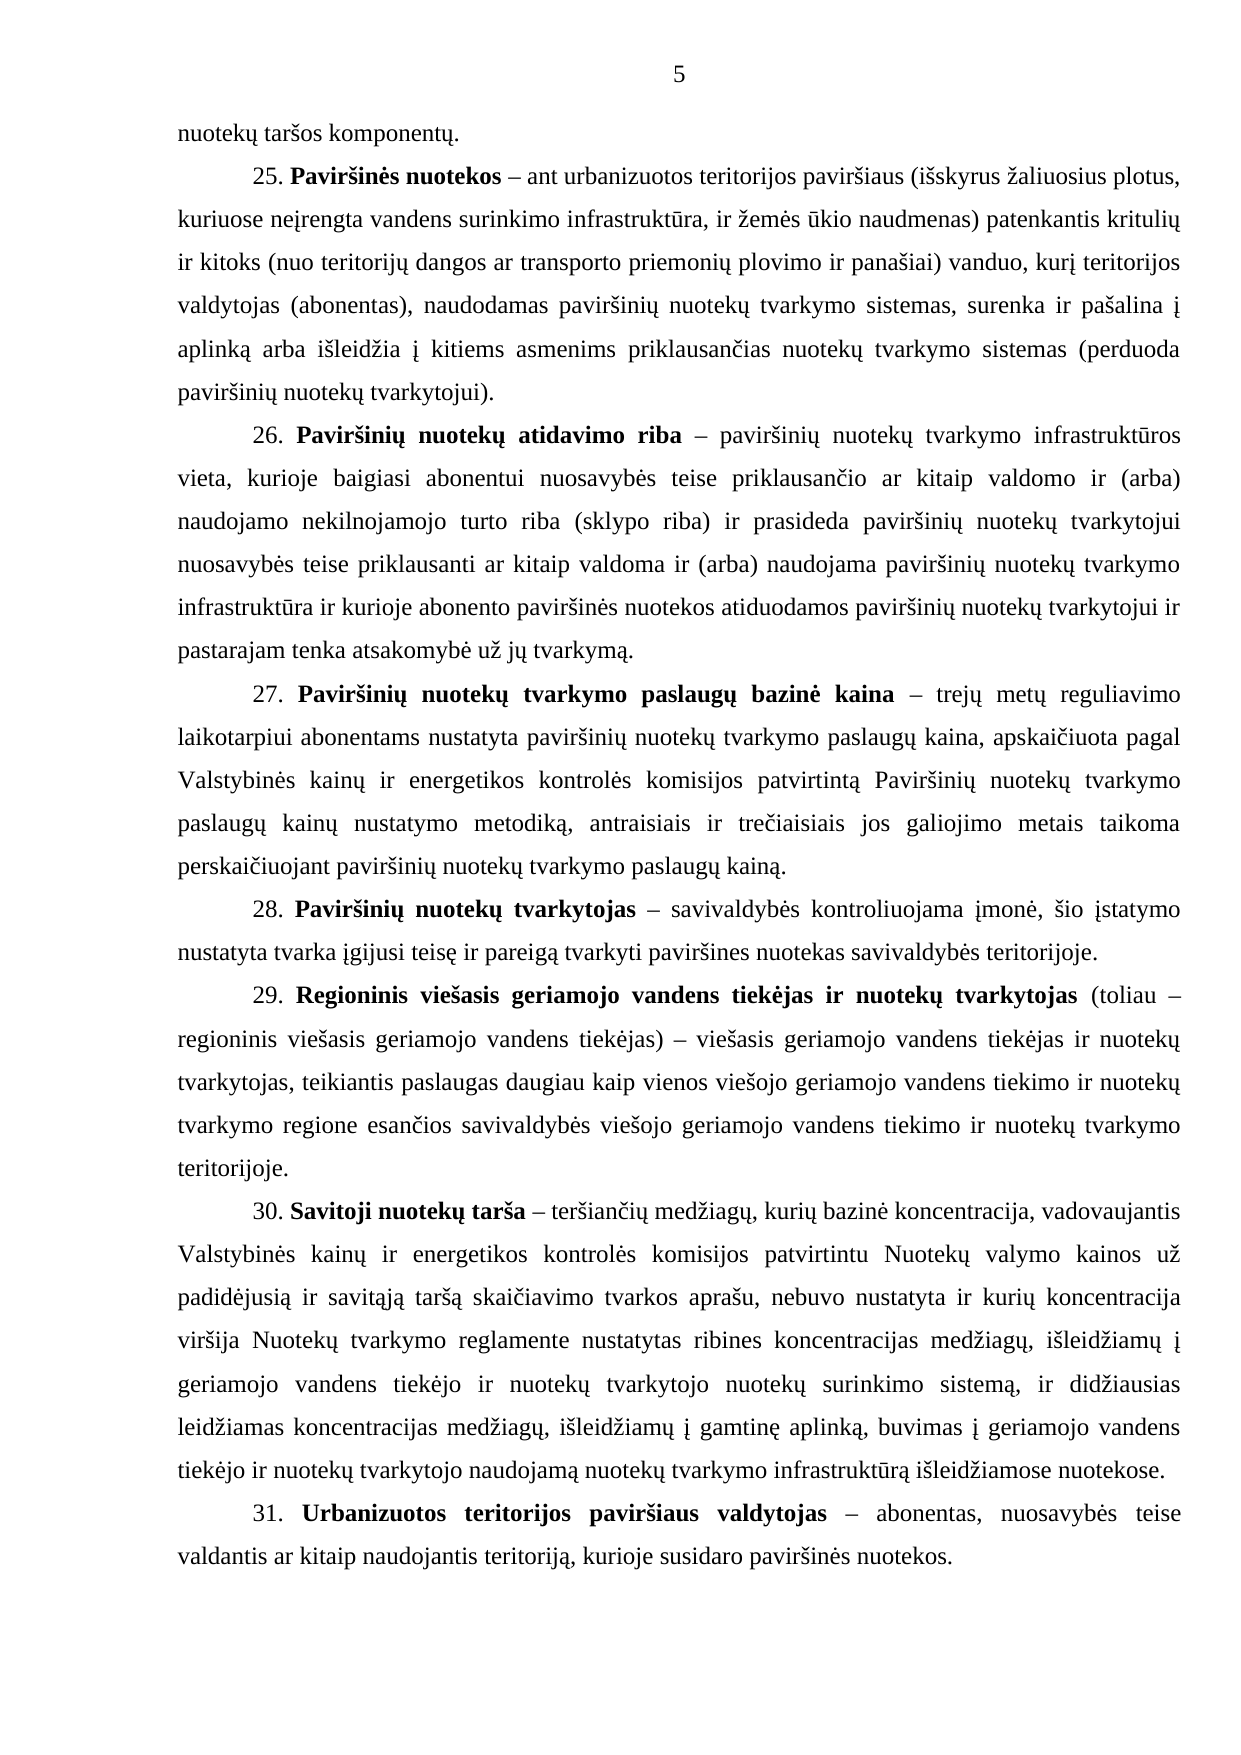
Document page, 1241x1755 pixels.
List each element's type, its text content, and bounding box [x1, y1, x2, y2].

text 27. Paviršinių nuotekų tvarkymo paslaugų bazinė kaina – trejų metų reguliavimo laikotarpiui abonentams nustatyta paviršinių nuotekų tvarkymo paslaugų kaina, apskaičiuota pagal Valstybinės kainų ir energetikos kontrolės komisijos patvirtintą Paviršinių nuotekų tvarkymo paslaugų kainų nustatymo metodiką, antraisiais ir trečiaisiais jos galiojimo metais taikoma perskaičiuojant paviršinių nuotekų tvarkymo paslaugų kainą. [177, 679, 1181, 880]
text 25. Paviršinės nuotekos – ant urbanizuotos teritorijos paviršiaus (išskyrus žaliuosius plotus, kuriuose neįrengta vandens surinkimo infrastruktūra, ir žemės ūkio naudmenas) patenkantis kritulių ir kitoks (nuo teritorijų dangos ar transporto priemonių plovimo ir panašiai) vanduo, kurį teritorijos valdytojas (abonentas), naudodamas paviršinių nuotekų tvarkymo sistemas, surenka ir pašalina į aplinką arba išleidžia į kitiems asmenims priklausančias nuotekų tvarkymo sistemas (perduoda paviršinių nuotekų tvarkytojui). [177, 161, 1181, 406]
text 28. Paviršinių nuotekų tvarkytojas – savivaldybės kontroliuojama įmonė, šio įstatymo nustatyta tvarka įgijusi teisę ir pareigą tvarkyti paviršines nuotekas savivaldybės teritorijoje. [177, 894, 1181, 966]
text 29. Regioninis viešasis geriamojo vandens tiekėjas ir nuotekų tvarkytojas (toliau – regioninis viešasis geriamojo vandens tiekėjas) – viešasis geriamojo vandens tiekėjas ir nuotekų tvarkytojas, teikiantis paslaugas daugiau kaip vienos viešojo geriamojo vandens tiekimo ir nuotekų tvarkymo regione esančios savivaldybės viešojo geriamojo vandens tiekimo ir nuotekų tvarkymo teritorijoje. [177, 981, 1181, 1182]
text 30. Savitoji nuotekų tarša – teršiančių medžiagų, kurių bazinė koncentracija, vadovaujantis Valstybinės kainų ir energetikos kontrolės komisijos patvirtintu Nuotekų valymo kainos už padidėjusią ir savitąją taršą skaičiavimo tvarkos aprašu, nebuvo nustatyta ir kurių koncentracija viršija Nuotekų tvarkymo reglamente nustatytas ribines koncentracijas medžiagų, išleidžiamų į geriamojo vandens tiekėjo ir nuotekų tvarkytojo nuotekų surinkimo sistemą, ir didžiausias leidžiamas koncentracijas medžiagų, išleidžiamų į gamtinę aplinką, buvimas į geriamojo vandens tiekėjo ir nuotekų tvarkytojo naudojamą nuotekų tvarkymo infrastruktūrą išleidžiamose nuotekose. [177, 1196, 1181, 1484]
text 26. Paviršinių nuotekų atidavimo riba – paviršinių nuotekų tvarkymo infrastruktūros vieta, kurioje baigiasi abonentui nuosavybės teise priklausančio ar kitaip valdomo ir (arba) naudojamo nekilnojamojo turto riba (sklypo riba) ir prasideda paviršinių nuotekų tvarkytojui nuosavybės teise priklausanti ar kitaip valdoma ir (arba) naudojama paviršinių nuotekų tvarkymo infrastruktūra ir kurioje abonento paviršinės nuotekos atiduodamos paviršinių nuotekų tvarkytojui ir pastarajam tenka atsakomybė už jų tvarkymą. [177, 420, 1181, 664]
text 31. Urbanizuotos teritorijos paviršiaus valdytojas – abonentas, nuosavybės teise valdantis ar kitaip naudojantis teritoriją, kurioje susidaro paviršinės nuotekos. [177, 1498, 1181, 1570]
text nuotekų taršos komponentų. [177, 118, 1181, 147]
